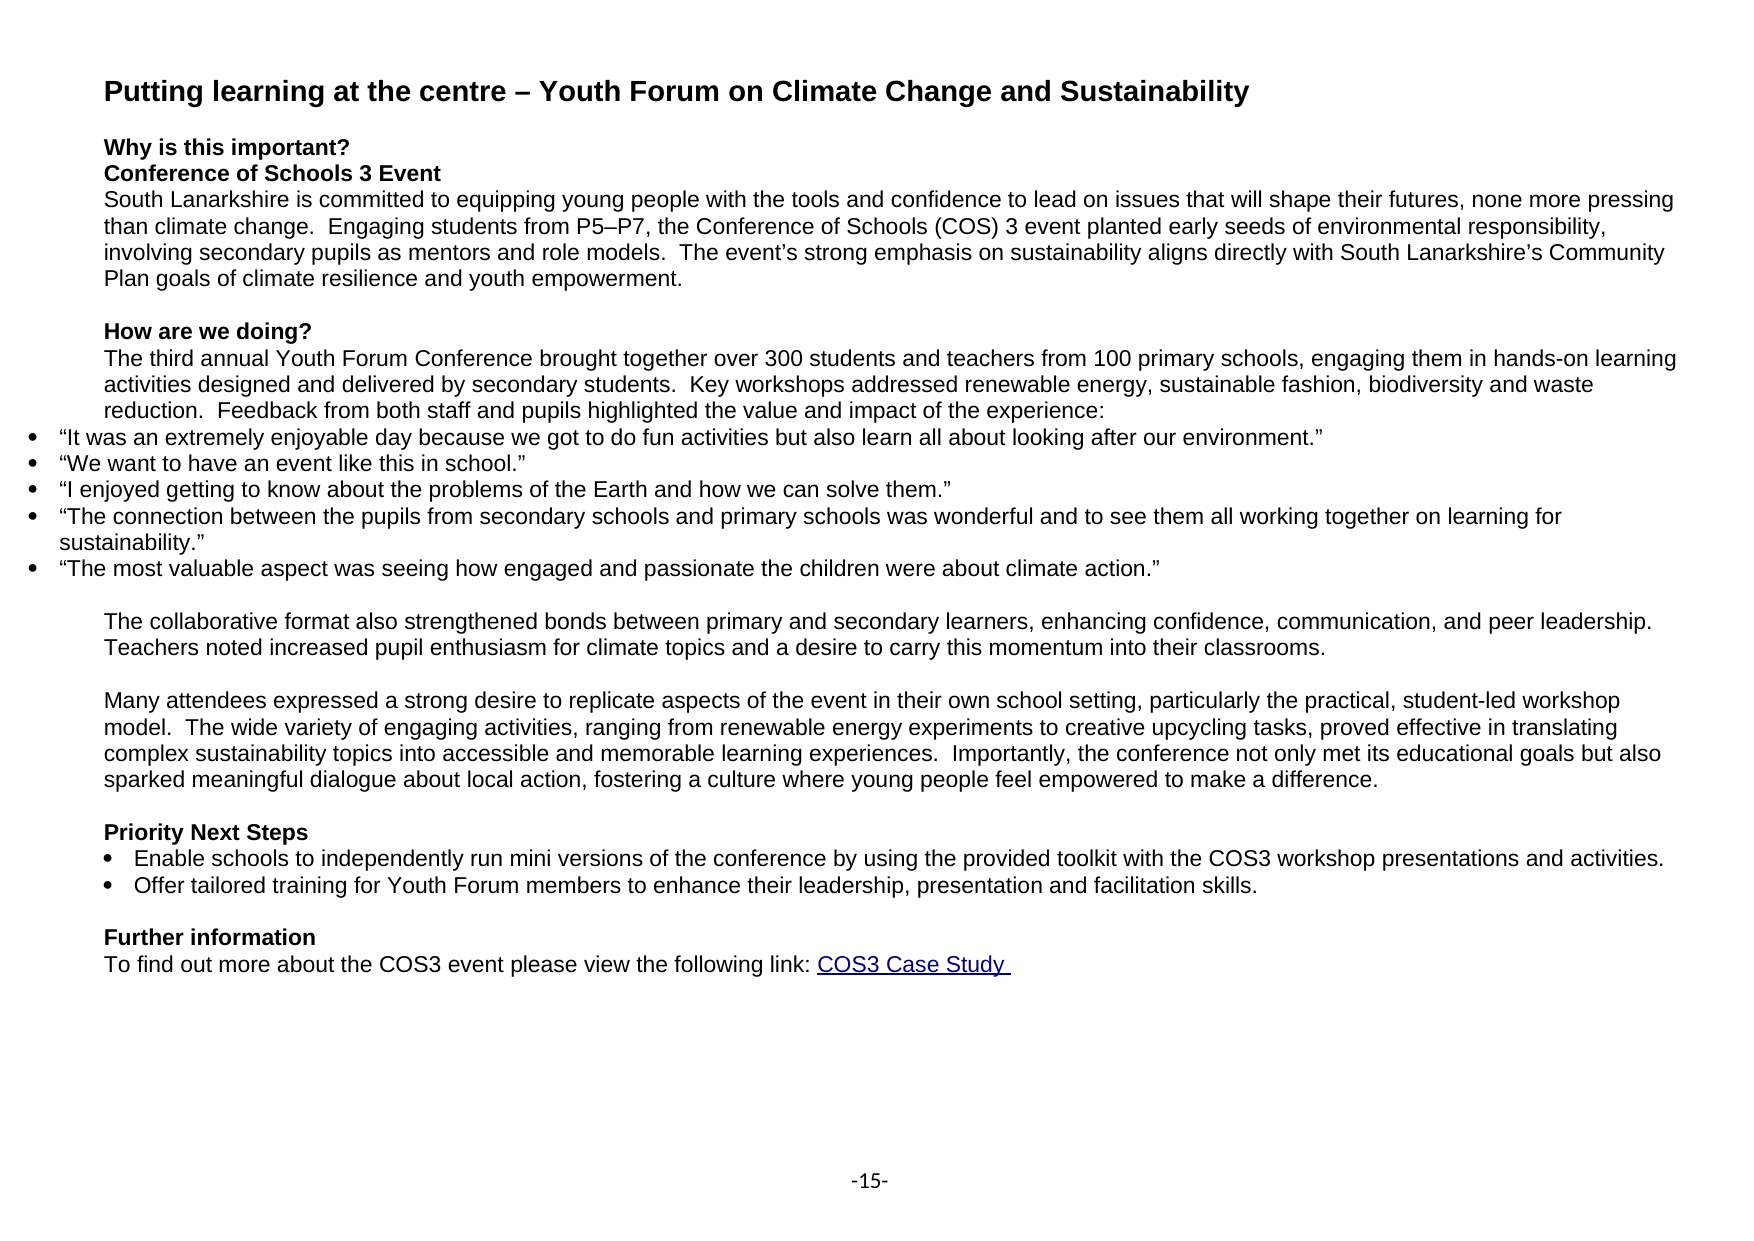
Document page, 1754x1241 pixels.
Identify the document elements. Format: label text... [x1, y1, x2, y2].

list Enable schools to independently run mini versions of the conference by using the provided toolkit with the COS3 workshop presentations and activities. [103, 845, 1680, 872]
list Offer tailored training for Youth Forum members to enhance their leadership, presentation and facilitation skills. [103, 872, 1680, 898]
text The collaborative format also strengthened bonds between primary and secondary learners, enhancing confidence, communication, and peer leadership. Teachers noted increased pupil enthusiasm for climate topics and a desire to carry this momentum into their classrooms. [103, 608, 1680, 661]
list “It was an extremely enjoyable day because we got to do fun activities but also learn all about looking after our environment.” [28, 423, 1680, 450]
list “The connection between the pupils from secondary schools and primary schools was wonderful and to see them all working together on learning for sustainability.” [28, 503, 1680, 555]
text The third annual Youth Forum Conference brought together over 300 students and teachers from 100 primary schools, engaging them in hands-on learning activities designed and delivered by secondary students. Key workshops addressed renewable energy, sustainable fashion, biodiversity and waste reduction. Feedback from both staff and pupils highlighted the value and impact of the experience: [103, 344, 1680, 423]
text To find out more about the COS3 event please view the following link: COS3 Case Study [59, 951, 1680, 977]
text Many attendees expressed a strong desire to replicate aspects of the event in their own school setting, particularly the practical, student-led workshop model. The wide variety of engaging activities, ranging from renewable energy experiments to creative upcycling tasks, proved effective in translating complex sustainability topics into accessible and memorable learning experiences. Importantly, the conference not only met its educational goals but also sparked meaningful dialogue about local action, fostering a culture where young people feel empowered to make a difference. [103, 687, 1680, 792]
text How are we doing? [103, 318, 1680, 344]
text Further information [59, 924, 1680, 951]
text Conference of Schools 3 Event [103, 160, 1680, 186]
text South Lanarkshire is committed to equipping young people with the tools and confidence to lead on issues that will shape their futures, none more pressing than climate change. Engaging students from P5–P7, the Conference of Schools (COS) 3 event planted early seeds of environmental responsibility, involving secondary pupils as mentors and role models. The event’s strong emphasis on sustainability aligns directly with South Lanarkshire’s Community Plan goals of climate resilience and youth empowerment. [103, 186, 1680, 292]
list “We want to have an event like this in school.” [28, 450, 1680, 476]
list Putting learning at the centre – Youth Forum on Climate Change and Sustainability [59, 74, 1680, 107]
text Priority Next Steps [103, 819, 1680, 845]
text Why is this important? [103, 134, 1680, 160]
list “The most valuable aspect was seeing how engaged and passionate the children were about climate action.” [28, 555, 1680, 582]
list “I enjoyed getting to know about the problems of the Earth and how we can solve them.” [28, 476, 1680, 503]
